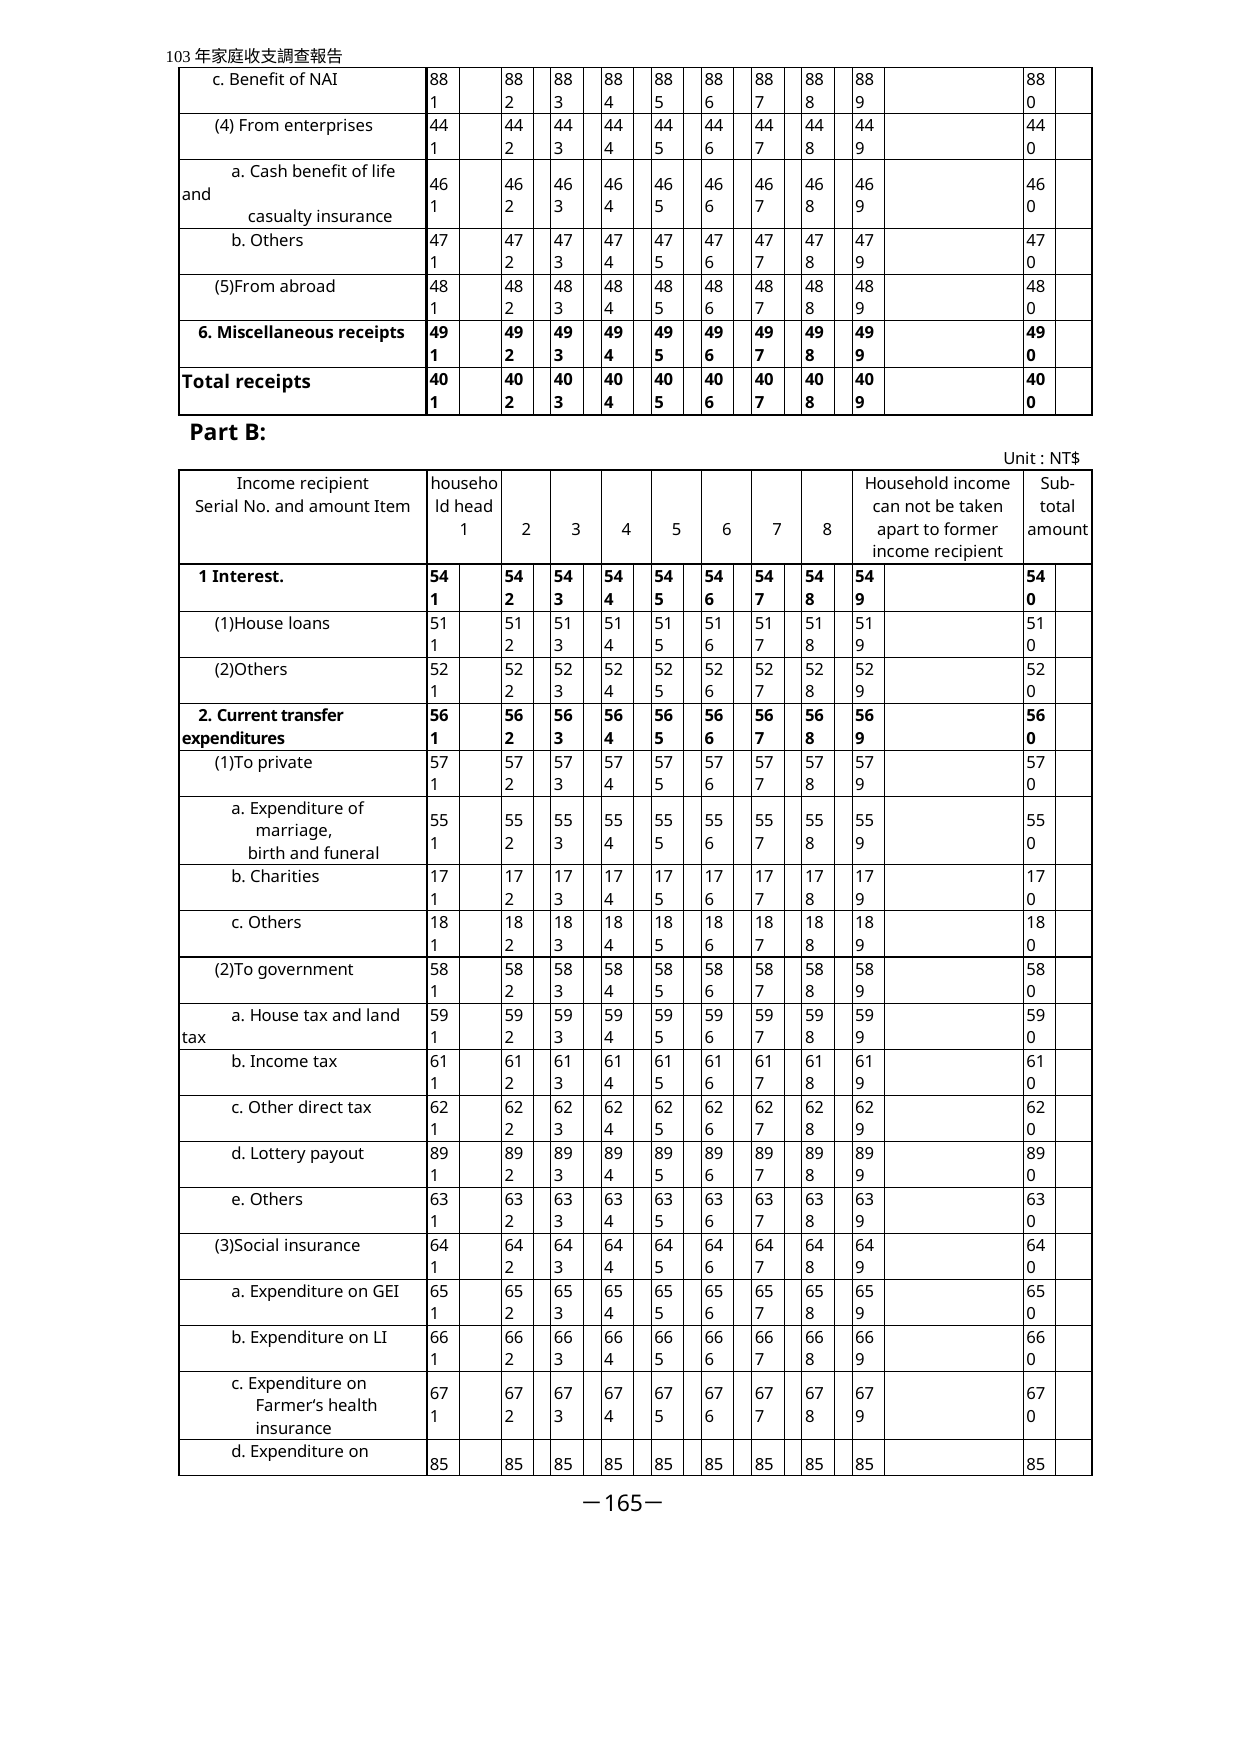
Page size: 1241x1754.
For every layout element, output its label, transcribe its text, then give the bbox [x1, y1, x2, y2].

table_cell 512 [502, 612, 533, 657]
table_cell 631 [428, 1188, 459, 1233]
table_cell [835, 1372, 852, 1439]
table_cell 584 [602, 958, 633, 1002]
table_cell [684, 704, 701, 750]
table_cell 643 [551, 1234, 583, 1279]
table_cell 897 [752, 1142, 784, 1187]
table_cell [684, 1234, 701, 1279]
table_cell 619 [853, 1050, 884, 1094]
table_cell 676 [702, 1372, 733, 1439]
table_cell [1056, 1280, 1091, 1325]
table_cell 85 [752, 1440, 784, 1475]
table_cell [785, 1280, 801, 1325]
table_cell 655 [652, 1280, 683, 1325]
table_cell 648 [802, 1234, 834, 1279]
table_cell 654 [602, 1280, 633, 1325]
table_cell [734, 229, 751, 274]
table_cell 514 [602, 612, 633, 657]
table_cell b. Charities [180, 865, 426, 910]
table_cell 184 [602, 911, 633, 956]
table_cell [584, 1004, 601, 1048]
table_cell [460, 704, 501, 750]
table_cell [684, 1440, 701, 1475]
table_cell 179 [853, 865, 884, 910]
table_cell [1056, 160, 1091, 228]
table_cell [1056, 658, 1091, 703]
table_cell [1056, 1234, 1091, 1279]
table_cell c. Expenditure on Farmer‘s health insurance [180, 1372, 426, 1439]
table_header 5 [652, 471, 701, 563]
table_cell [885, 68, 1023, 113]
table_cell 596 [702, 1004, 733, 1048]
table_cell [534, 68, 550, 113]
table_cell [584, 958, 601, 1002]
table_cell 583 [551, 958, 583, 1002]
table_cell [885, 1280, 1023, 1325]
table_cell 85 [551, 1440, 583, 1475]
table_cell [534, 321, 550, 367]
table_cell 561 [428, 704, 459, 750]
table_cell [885, 612, 1023, 657]
table_cell 449 [853, 114, 884, 159]
table_cell 478 [802, 229, 834, 274]
table_cell [835, 797, 852, 864]
table_cell 673 [551, 1372, 583, 1439]
table_cell 624 [602, 1096, 633, 1141]
table_cell [534, 612, 550, 657]
table_cell 185 [652, 911, 683, 956]
table_cell 640 [1024, 1234, 1055, 1279]
table_cell 587 [752, 958, 784, 1002]
table_header household head 1 [428, 471, 501, 563]
table_cell [1056, 114, 1091, 159]
table_cell 622 [502, 1096, 533, 1141]
table_cell [634, 612, 651, 657]
table_cell [885, 751, 1023, 796]
table_cell (4) From enterprises [180, 114, 425, 159]
table_cell [1056, 958, 1091, 1002]
table_cell 880 [1024, 68, 1055, 113]
table_cell 588 [802, 958, 834, 1002]
table_cell 658 [802, 1280, 834, 1325]
table_cell 460 [1024, 160, 1055, 228]
table_cell 634 [602, 1188, 633, 1233]
table_cell [534, 1096, 550, 1141]
table_cell [684, 797, 701, 864]
table_cell 586 [702, 958, 733, 1002]
table_cell [460, 160, 501, 228]
table_cell [835, 1326, 852, 1371]
table_cell 85 [428, 1440, 459, 1475]
table_cell 402 [502, 368, 533, 413]
table_cell [835, 751, 852, 796]
table_cell [734, 911, 751, 956]
table_cell [885, 1440, 1023, 1475]
table_cell 406 [702, 368, 733, 413]
table_cell 494 [602, 321, 633, 367]
table_cell 85 [802, 1440, 834, 1475]
table_cell [460, 1188, 501, 1233]
table_cell 489 [853, 275, 884, 320]
table_cell 2. Current transfer expenditures [180, 704, 426, 750]
table_cell 672 [502, 1372, 533, 1439]
table_cell 85 [1024, 1440, 1055, 1475]
table_cell 884 [602, 68, 633, 113]
table_cell [1056, 1050, 1091, 1094]
table_cell [684, 1142, 701, 1187]
table_cell 470 [1024, 229, 1055, 274]
table_header 8 [802, 471, 852, 563]
table_header 2 [502, 471, 550, 563]
table_cell 593 [551, 1004, 583, 1048]
table_cell 558 [802, 797, 834, 864]
table_cell 895 [652, 1142, 683, 1187]
table_cell 544 [602, 565, 633, 611]
table_cell 403 [551, 368, 583, 413]
table_cell [734, 1372, 751, 1439]
table_cell 585 [652, 958, 683, 1002]
table_cell 447 [752, 114, 784, 159]
table_cell 678 [802, 1372, 834, 1439]
table_cell 481 [428, 275, 459, 320]
table_cell 883 [551, 68, 583, 113]
table_cell [584, 1050, 601, 1094]
table_cell [785, 704, 801, 750]
table_cell 180 [1024, 911, 1055, 956]
table_cell 551 [428, 797, 459, 864]
table_cell [885, 1188, 1023, 1233]
table_cell 492 [502, 321, 533, 367]
table_cell [460, 958, 501, 1002]
table_header 7 [752, 471, 801, 563]
table_cell 664 [602, 1326, 633, 1371]
table_cell 187 [752, 911, 784, 956]
table_cell [835, 1050, 852, 1094]
table_cell 548 [802, 565, 834, 611]
table_cell d. Expenditure on [180, 1440, 426, 1475]
table_cell [534, 911, 550, 956]
table_cell 527 [752, 658, 784, 703]
table_cell [684, 321, 701, 367]
table_cell 488 [802, 275, 834, 320]
table_cell 171 [428, 865, 459, 910]
table_cell 671 [428, 1372, 459, 1439]
table_cell 486 [702, 275, 733, 320]
table_cell [634, 658, 651, 703]
table_cell 189 [853, 911, 884, 956]
table_cell 445 [652, 114, 683, 159]
table_cell [584, 229, 601, 274]
table_cell 566 [702, 704, 733, 750]
table_cell [460, 658, 501, 703]
table_cell 572 [502, 751, 533, 796]
table_cell [1056, 1326, 1091, 1371]
table_cell 469 [853, 160, 884, 228]
table_cell 896 [702, 1142, 733, 1187]
table_cell 644 [602, 1234, 633, 1279]
table_cell 679 [853, 1372, 884, 1439]
table_cell 893 [551, 1142, 583, 1187]
table_cell 545 [652, 565, 683, 611]
table_cell [734, 612, 751, 657]
table_cell [785, 275, 801, 320]
table_header Household income can not be taken apart to former income recipient [853, 471, 1023, 563]
table_cell [634, 911, 651, 956]
table_cell [734, 1188, 751, 1233]
table_cell [534, 1142, 550, 1187]
table_cell [534, 565, 550, 611]
table_cell 1 Interest. [180, 565, 426, 611]
table_cell [684, 1050, 701, 1094]
table_cell 614 [602, 1050, 633, 1094]
table_cell [734, 751, 751, 796]
table_cell 493 [551, 321, 583, 367]
table_cell [460, 1096, 501, 1141]
table_cell [835, 229, 852, 274]
table_cell 400 [1024, 368, 1055, 413]
table_cell 621 [428, 1096, 459, 1141]
table_cell [634, 865, 651, 910]
table_cell [684, 958, 701, 1002]
table_cell c. Benefit of NAI [180, 68, 425, 113]
table_cell [734, 1142, 751, 1187]
table_cell [785, 1096, 801, 1141]
table_cell [460, 1050, 501, 1094]
table_cell 495 [652, 321, 683, 367]
table_cell [634, 368, 651, 413]
text Part B: [189, 416, 1081, 447]
table_cell [534, 658, 550, 703]
table_cell 666 [702, 1326, 733, 1371]
table_cell [634, 797, 651, 864]
table_cell 440 [1024, 114, 1055, 159]
table_cell [584, 1372, 601, 1439]
table_cell 85 [853, 1440, 884, 1475]
table_cell [1056, 565, 1091, 611]
table_cell [634, 68, 651, 113]
table_cell [584, 160, 601, 228]
table_cell 670 [1024, 1372, 1055, 1439]
table_cell 479 [853, 229, 884, 274]
table_cell [460, 1326, 501, 1371]
table_cell 85 [702, 1440, 733, 1475]
table_cell [885, 658, 1023, 703]
table_cell 567 [752, 704, 784, 750]
table_cell 597 [752, 1004, 784, 1048]
table_cell 170 [1024, 865, 1055, 910]
table_cell [534, 1004, 550, 1048]
table_cell [785, 1326, 801, 1371]
table_cell b. Others [180, 229, 425, 274]
table_cell 524 [602, 658, 633, 703]
table_cell [634, 958, 651, 1002]
table_cell 466 [702, 160, 733, 228]
table_cell 521 [428, 658, 459, 703]
table_cell [785, 1050, 801, 1094]
table_cell [460, 368, 501, 413]
table_cell 408 [802, 368, 834, 413]
table_cell [1056, 1188, 1091, 1233]
table_cell 598 [802, 1004, 834, 1048]
table_cell 487 [752, 275, 784, 320]
table_cell 85 [602, 1440, 633, 1475]
table_cell 642 [502, 1234, 533, 1279]
table_cell [460, 68, 501, 113]
table_cell [785, 658, 801, 703]
table_cell 565 [652, 704, 683, 750]
table_cell [785, 1142, 801, 1187]
table_cell [534, 865, 550, 910]
table_cell 85 [652, 1440, 683, 1475]
table_cell 550 [1024, 797, 1055, 864]
table_cell [534, 1440, 550, 1475]
table_cell 510 [1024, 612, 1055, 657]
table_cell [885, 160, 1023, 228]
table_cell [734, 275, 751, 320]
table_cell [1056, 865, 1091, 910]
table_cell [734, 958, 751, 1002]
table_cell b. Income tax [180, 1050, 426, 1094]
table_cell 556 [702, 797, 733, 864]
table_cell 461 [428, 160, 459, 228]
table_cell [885, 911, 1023, 956]
table_cell [835, 160, 852, 228]
table_cell [1056, 1142, 1091, 1187]
table_cell [1056, 704, 1091, 750]
table_cell 899 [853, 1142, 884, 1187]
table_cell 473 [551, 229, 583, 274]
table_cell [460, 1142, 501, 1187]
table_cell [1056, 1096, 1091, 1141]
table_cell [684, 114, 701, 159]
table_cell [460, 751, 501, 796]
table_cell [734, 797, 751, 864]
table_cell [460, 797, 501, 864]
table_cell 497 [752, 321, 784, 367]
table_header 4 [602, 471, 651, 563]
table_cell 652 [502, 1280, 533, 1325]
table_cell [584, 797, 601, 864]
table_cell [1056, 612, 1091, 657]
table_cell [835, 658, 852, 703]
table_cell [634, 1234, 651, 1279]
table_cell [885, 797, 1023, 864]
table_header Income recipient Serial No. and amount Item [180, 471, 426, 563]
table_cell [1056, 911, 1091, 956]
table_cell [460, 1234, 501, 1279]
table_cell [634, 1050, 651, 1094]
table_cell [785, 114, 801, 159]
table_cell [534, 797, 550, 864]
table_cell 172 [502, 865, 533, 910]
table_cell 663 [551, 1326, 583, 1371]
table_cell 562 [502, 704, 533, 750]
table_cell 675 [652, 1372, 683, 1439]
table_cell 560 [1024, 704, 1055, 750]
table_cell 638 [802, 1188, 834, 1233]
table_cell [885, 1234, 1023, 1279]
table_cell [1056, 797, 1091, 864]
table_cell 186 [702, 911, 733, 956]
table_cell [534, 275, 550, 320]
table_cell [885, 1096, 1023, 1141]
table_cell [634, 321, 651, 367]
table_cell 659 [853, 1280, 884, 1325]
table_cell [785, 321, 801, 367]
table_cell 552 [502, 797, 533, 864]
table_cell 549 [853, 565, 884, 611]
table_cell 490 [1024, 321, 1055, 367]
table_cell [534, 160, 550, 228]
table_cell 570 [1024, 751, 1055, 796]
table_cell [460, 1372, 501, 1439]
table_cell [785, 911, 801, 956]
table_cell [634, 1372, 651, 1439]
table_cell 599 [853, 1004, 884, 1048]
text Unit : NT$ [189, 447, 1081, 469]
table_cell 656 [702, 1280, 733, 1325]
table_cell [785, 1188, 801, 1233]
table_cell [734, 368, 751, 413]
table_cell 482 [502, 275, 533, 320]
table_cell [634, 1004, 651, 1048]
table_cell 894 [602, 1142, 633, 1187]
table_cell [634, 1280, 651, 1325]
table_cell [835, 275, 852, 320]
table_cell 407 [752, 368, 784, 413]
table_cell 441 [428, 114, 459, 159]
table_cell [684, 1326, 701, 1371]
table_cell [885, 114, 1023, 159]
table_cell [684, 565, 701, 611]
table_cell 886 [702, 68, 733, 113]
table_cell [584, 321, 601, 367]
table_cell 522 [502, 658, 533, 703]
table_cell 173 [551, 865, 583, 910]
table_cell [534, 958, 550, 1002]
table_cell [1056, 68, 1091, 113]
table_cell 498 [802, 321, 834, 367]
table_cell [1056, 275, 1091, 320]
table_cell [734, 68, 751, 113]
table_cell [835, 1440, 852, 1475]
table_cell [684, 911, 701, 956]
table_cell [584, 114, 601, 159]
table_cell [1056, 751, 1091, 796]
table_cell 563 [551, 704, 583, 750]
table_cell 499 [853, 321, 884, 367]
table_cell a. Expenditure of marriage, birth and funeral [180, 797, 426, 864]
table_cell 85 [502, 1440, 533, 1475]
table_cell d. Lottery payout [180, 1142, 426, 1187]
table_cell [460, 612, 501, 657]
table_cell 182 [502, 911, 533, 956]
table_cell 641 [428, 1234, 459, 1279]
table_cell 629 [853, 1096, 884, 1141]
table_cell 580 [1024, 958, 1055, 1002]
table_cell [634, 275, 651, 320]
table_cell 669 [853, 1326, 884, 1371]
table_cell 677 [752, 1372, 784, 1439]
table_cell 483 [551, 275, 583, 320]
table_cell 541 [428, 565, 459, 611]
table_cell 885 [652, 68, 683, 113]
table_cell [835, 1004, 852, 1048]
table_cell 467 [752, 160, 784, 228]
table_cell [1056, 229, 1091, 274]
table_cell 636 [702, 1188, 733, 1233]
table_cell 443 [551, 114, 583, 159]
table_cell [734, 565, 751, 611]
table_cell 6. Miscellaneous receipts [180, 321, 425, 367]
table_cell 476 [702, 229, 733, 274]
table_cell [785, 865, 801, 910]
table_cell [684, 1004, 701, 1048]
table_cell 650 [1024, 1280, 1055, 1325]
table_cell [684, 275, 701, 320]
table_cell 898 [802, 1142, 834, 1187]
table_cell 546 [702, 565, 733, 611]
table_cell [684, 865, 701, 910]
table_cell [734, 1440, 751, 1475]
table_cell [835, 1280, 852, 1325]
table_cell (5)From abroad [180, 275, 425, 320]
table_cell [460, 1004, 501, 1048]
table_header 3 [551, 471, 601, 563]
table_cell [684, 1372, 701, 1439]
table_cell (1)To private [180, 751, 426, 796]
table_cell 591 [428, 1004, 459, 1048]
table_cell [785, 797, 801, 864]
table_cell [460, 229, 501, 274]
table_cell [885, 1004, 1023, 1048]
table_cell [1056, 321, 1091, 367]
table_cell [835, 704, 852, 750]
table_cell 404 [602, 368, 633, 413]
table_cell [835, 68, 852, 113]
table_cell 465 [652, 160, 683, 228]
table_cell [534, 1326, 550, 1371]
table_cell [734, 704, 751, 750]
table_cell 547 [752, 565, 784, 611]
table_cell 653 [551, 1280, 583, 1325]
table_cell [534, 114, 550, 159]
table_cell 881 [428, 68, 459, 113]
table_cell 516 [702, 612, 733, 657]
table_cell 595 [652, 1004, 683, 1048]
table_cell 543 [551, 565, 583, 611]
table_cell 523 [551, 658, 583, 703]
table_cell [534, 704, 550, 750]
table_cell 472 [502, 229, 533, 274]
table_cell 468 [802, 160, 834, 228]
table_cell [634, 114, 651, 159]
table_cell 511 [428, 612, 459, 657]
table_cell [734, 160, 751, 228]
table_cell c. Others [180, 911, 426, 956]
table_cell 564 [602, 704, 633, 750]
table_cell [885, 1372, 1023, 1439]
table_cell [785, 958, 801, 1002]
table_cell [1056, 1372, 1091, 1439]
table_cell [584, 751, 601, 796]
table_cell 477 [752, 229, 784, 274]
table_cell [885, 229, 1023, 274]
table_cell 665 [652, 1326, 683, 1371]
table_cell [835, 321, 852, 367]
table_cell [634, 229, 651, 274]
table_cell [885, 1050, 1023, 1094]
table_cell 518 [802, 612, 834, 657]
table_cell [885, 1142, 1023, 1187]
table_cell [785, 1372, 801, 1439]
table_cell [584, 1326, 601, 1371]
table_cell [584, 1142, 601, 1187]
table_cell 660 [1024, 1326, 1055, 1371]
table_cell 401 [428, 368, 459, 413]
table_cell [460, 275, 501, 320]
table_cell [684, 229, 701, 274]
table_cell 617 [752, 1050, 784, 1094]
table_cell 661 [428, 1326, 459, 1371]
table_cell [734, 865, 751, 910]
table_cell [835, 911, 852, 956]
table_cell [684, 658, 701, 703]
table_cell 444 [602, 114, 633, 159]
table_cell [534, 751, 550, 796]
table_cell 581 [428, 958, 459, 1002]
table_cell [785, 1004, 801, 1048]
table_cell 557 [752, 797, 784, 864]
table_cell 615 [652, 1050, 683, 1094]
table_cell [835, 1142, 852, 1187]
table_cell 628 [802, 1096, 834, 1141]
table_cell [584, 911, 601, 956]
table_cell 610 [1024, 1050, 1055, 1094]
table_cell 649 [853, 1234, 884, 1279]
table_cell [785, 368, 801, 413]
table_cell 525 [652, 658, 683, 703]
table_cell c. Other direct tax [180, 1096, 426, 1141]
table_cell 582 [502, 958, 533, 1002]
table_cell 471 [428, 229, 459, 274]
table_cell 612 [502, 1050, 533, 1094]
table_cell [534, 1234, 550, 1279]
table_cell e. Others [180, 1188, 426, 1233]
table_cell 542 [502, 565, 533, 611]
table_cell [785, 612, 801, 657]
table_cell 555 [652, 797, 683, 864]
table_cell 632 [502, 1188, 533, 1233]
table_cell [584, 1188, 601, 1233]
table_cell [835, 958, 852, 1002]
table_cell [634, 160, 651, 228]
table_cell [684, 368, 701, 413]
table_cell 613 [551, 1050, 583, 1094]
table_cell 464 [602, 160, 633, 228]
table_cell 568 [802, 704, 834, 750]
table_cell [584, 658, 601, 703]
table_cell 890 [1024, 1142, 1055, 1187]
table_cell 579 [853, 751, 884, 796]
table_cell [885, 704, 1023, 750]
table_cell [885, 1326, 1023, 1371]
table_cell [584, 1280, 601, 1325]
table_cell 446 [702, 114, 733, 159]
table_cell 657 [752, 1280, 784, 1325]
table_cell [584, 1234, 601, 1279]
table_cell [460, 114, 501, 159]
table_cell 474 [602, 229, 633, 274]
table_cell [785, 1234, 801, 1279]
table_cell 625 [652, 1096, 683, 1141]
table_cell 616 [702, 1050, 733, 1094]
table_cell 637 [752, 1188, 784, 1233]
table_cell a. House tax and land tax [180, 1004, 426, 1048]
table_cell 892 [502, 1142, 533, 1187]
table_cell [534, 368, 550, 413]
table_cell [634, 704, 651, 750]
table_cell 448 [802, 114, 834, 159]
table_cell 639 [853, 1188, 884, 1233]
table_cell 668 [802, 1326, 834, 1371]
table_cell [684, 1096, 701, 1141]
table_cell 480 [1024, 275, 1055, 320]
table_cell [785, 68, 801, 113]
table_header 6 [702, 471, 751, 563]
table_cell 519 [853, 612, 884, 657]
table_cell [534, 1050, 550, 1094]
table_cell [734, 321, 751, 367]
table_cell 571 [428, 751, 459, 796]
table_cell 635 [652, 1188, 683, 1233]
table_cell [460, 1280, 501, 1325]
table_cell 515 [652, 612, 683, 657]
table_cell [885, 321, 1023, 367]
table_cell 578 [802, 751, 834, 796]
table_cell [1056, 1440, 1091, 1475]
table_cell [634, 1188, 651, 1233]
table_cell [734, 1004, 751, 1048]
table_cell [835, 1188, 852, 1233]
table_cell [885, 275, 1023, 320]
table_cell 462 [502, 160, 533, 228]
table_cell [634, 1326, 651, 1371]
table_cell [1056, 1004, 1091, 1048]
table_cell 540 [1024, 565, 1055, 611]
table_cell [885, 368, 1023, 413]
table_cell [734, 1234, 751, 1279]
table_cell [584, 68, 601, 113]
table_cell [885, 565, 1023, 611]
table_cell [684, 751, 701, 796]
table_cell 594 [602, 1004, 633, 1048]
table_header Sub- total amount [1024, 471, 1091, 563]
table_cell [785, 565, 801, 611]
table_cell 589 [853, 958, 884, 1002]
table_cell 592 [502, 1004, 533, 1048]
table_cell 177 [752, 865, 784, 910]
table_cell 181 [428, 911, 459, 956]
table_cell [835, 368, 852, 413]
table_cell [835, 114, 852, 159]
table_cell 888 [802, 68, 834, 113]
table_cell 882 [502, 68, 533, 113]
table_cell [1056, 368, 1091, 413]
table_cell [734, 1326, 751, 1371]
table_cell [684, 1188, 701, 1233]
table_cell 405 [652, 368, 683, 413]
table_cell 887 [752, 68, 784, 113]
table_cell [785, 751, 801, 796]
table_cell [835, 1234, 852, 1279]
table_cell [684, 1280, 701, 1325]
table_cell [584, 565, 601, 611]
table_cell [534, 229, 550, 274]
table_cell 646 [702, 1234, 733, 1279]
table_cell 553 [551, 797, 583, 864]
table_cell [584, 1096, 601, 1141]
table_cell 174 [602, 865, 633, 910]
table_cell 662 [502, 1326, 533, 1371]
table_cell [885, 958, 1023, 1002]
table_cell 627 [752, 1096, 784, 1141]
table_cell [684, 68, 701, 113]
table_cell 475 [652, 229, 683, 274]
table_cell [734, 658, 751, 703]
table_cell [734, 1280, 751, 1325]
table_cell [835, 865, 852, 910]
table_cell 520 [1024, 658, 1055, 703]
table_cell [684, 612, 701, 657]
table_cell (2)To government [180, 958, 426, 1002]
table_cell 409 [853, 368, 884, 413]
table_cell [634, 1142, 651, 1187]
table_cell 667 [752, 1326, 784, 1371]
table_cell 577 [752, 751, 784, 796]
table_cell 889 [853, 68, 884, 113]
table_cell [785, 160, 801, 228]
table_cell 674 [602, 1372, 633, 1439]
table_cell [835, 1096, 852, 1141]
table_cell [634, 1096, 651, 1141]
table_cell 630 [1024, 1188, 1055, 1233]
table_cell 554 [602, 797, 633, 864]
table_cell 178 [802, 865, 834, 910]
table_cell [684, 160, 701, 228]
table_cell 513 [551, 612, 583, 657]
table_cell 529 [853, 658, 884, 703]
table_cell 559 [853, 797, 884, 864]
table_cell [584, 865, 601, 910]
table_cell [634, 1440, 651, 1475]
table_cell 176 [702, 865, 733, 910]
table_cell [534, 1280, 550, 1325]
table_cell 626 [702, 1096, 733, 1141]
table_cell [634, 565, 651, 611]
table_cell b. Expenditure on LI [180, 1326, 426, 1371]
table_cell 623 [551, 1096, 583, 1141]
table_cell 491 [428, 321, 459, 367]
table_cell 188 [802, 911, 834, 956]
table_cell 576 [702, 751, 733, 796]
table_cell [534, 1188, 550, 1233]
table_cell [835, 565, 852, 611]
table_cell a. Cash benefit of life and casualty insurance [180, 160, 425, 228]
table_cell 528 [802, 658, 834, 703]
table_cell Total receipts [180, 368, 425, 413]
table_cell 517 [752, 612, 784, 657]
table_cell 573 [551, 751, 583, 796]
table_cell [584, 612, 601, 657]
table_cell [634, 751, 651, 796]
table_cell 575 [652, 751, 683, 796]
table_cell [785, 229, 801, 274]
table_cell [460, 865, 501, 910]
table_cell [885, 865, 1023, 910]
table_cell (2)Others [180, 658, 426, 703]
table_cell [460, 565, 501, 611]
table_cell 183 [551, 911, 583, 956]
table_cell (3)Social insurance [180, 1234, 426, 1279]
table_cell 645 [652, 1234, 683, 1279]
table_cell [584, 275, 601, 320]
table_cell 496 [702, 321, 733, 367]
table_cell [734, 114, 751, 159]
table_cell [584, 1440, 601, 1475]
table_cell [460, 321, 501, 367]
table_cell 463 [551, 160, 583, 228]
table_cell a. Expenditure on GEI [180, 1280, 426, 1325]
table_cell [584, 704, 601, 750]
table_cell 611 [428, 1050, 459, 1094]
table_cell 651 [428, 1280, 459, 1325]
table_cell 484 [602, 275, 633, 320]
table_cell 526 [702, 658, 733, 703]
table_cell 175 [652, 865, 683, 910]
table_cell 442 [502, 114, 533, 159]
table_cell [734, 1050, 751, 1094]
table_cell [835, 612, 852, 657]
table_cell 618 [802, 1050, 834, 1094]
table_cell [734, 1096, 751, 1141]
table_cell 633 [551, 1188, 583, 1233]
table_cell [785, 1440, 801, 1475]
table_cell 891 [428, 1142, 459, 1187]
table_cell 485 [652, 275, 683, 320]
table_cell 620 [1024, 1096, 1055, 1141]
table_cell (1)House loans [180, 612, 426, 657]
table_cell 574 [602, 751, 633, 796]
table_cell [534, 1372, 550, 1439]
table_cell [584, 368, 601, 413]
table_cell [460, 1440, 501, 1475]
table_cell 647 [752, 1234, 784, 1279]
table_cell 569 [853, 704, 884, 750]
table_cell [460, 911, 501, 956]
table_cell 590 [1024, 1004, 1055, 1048]
